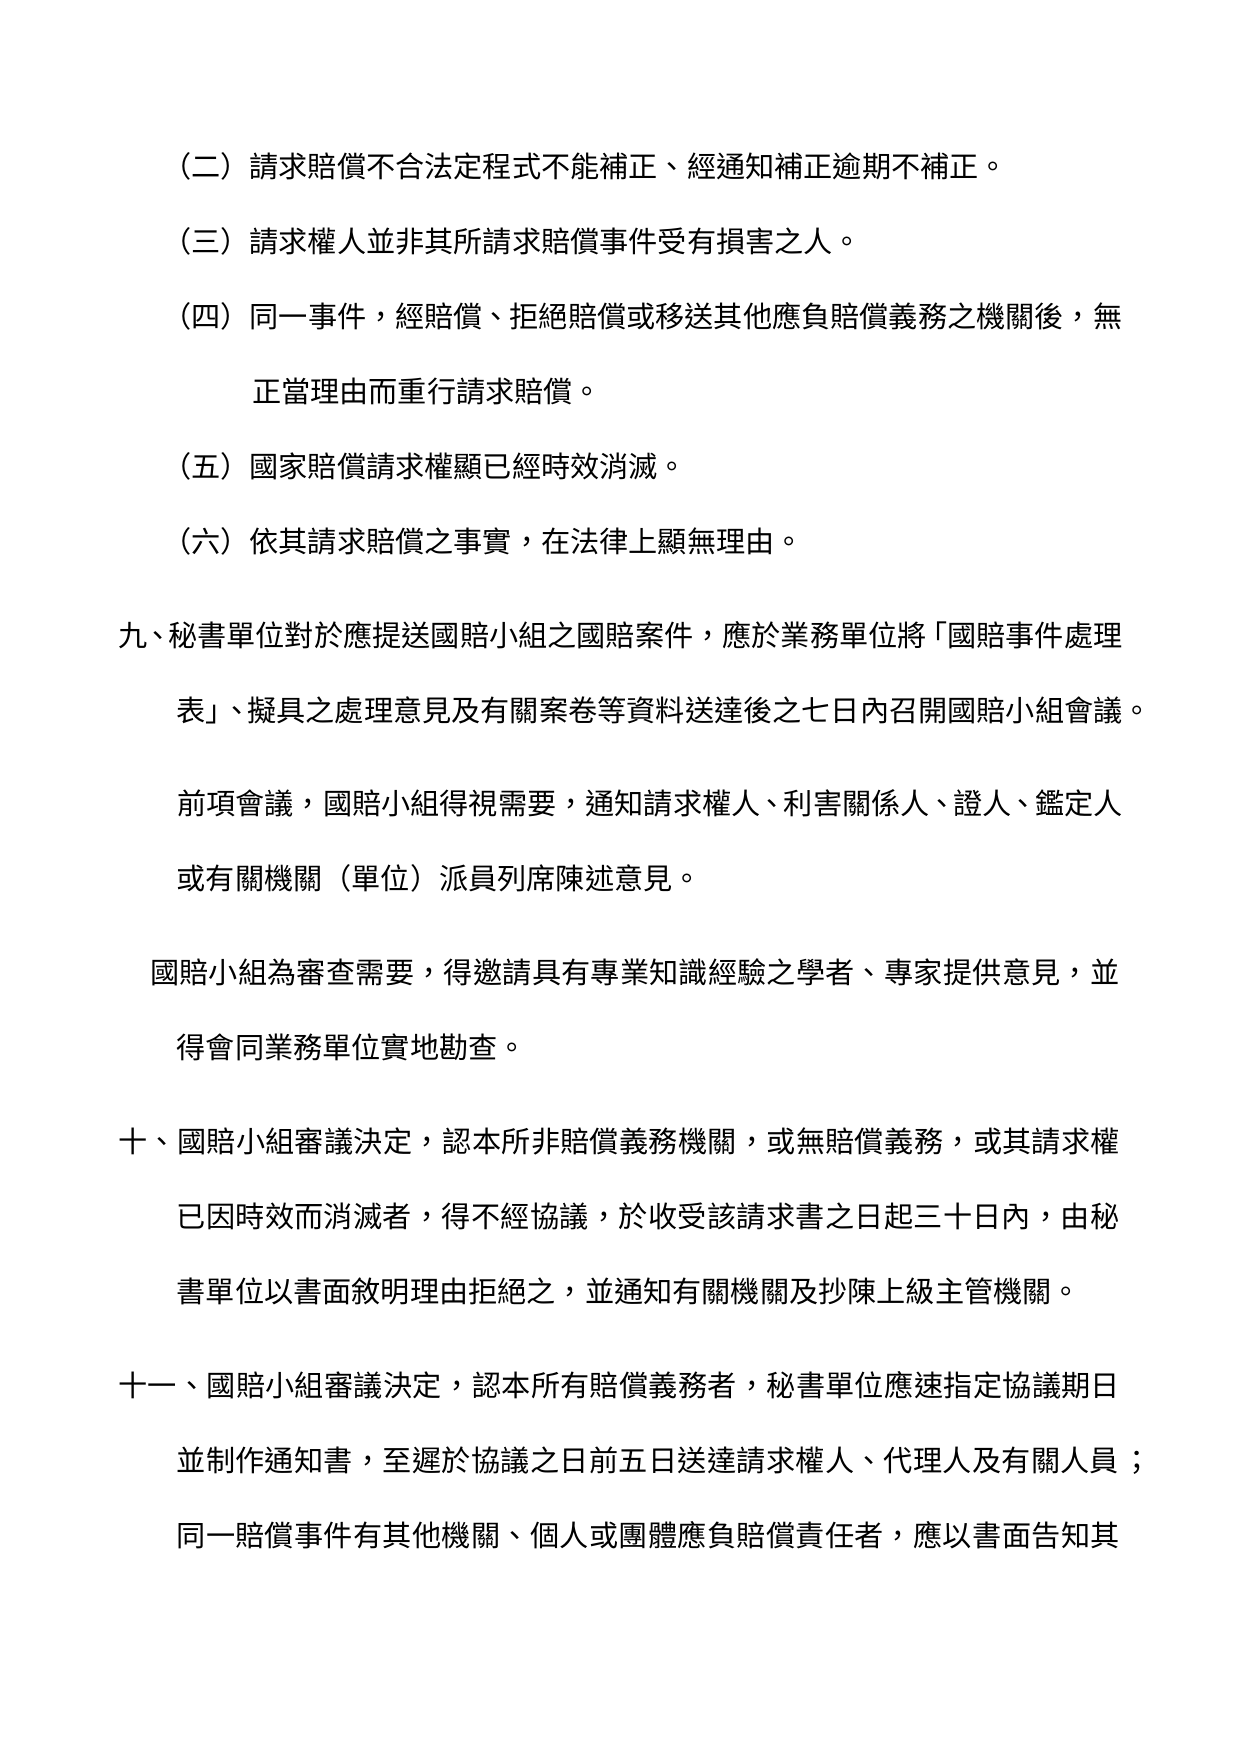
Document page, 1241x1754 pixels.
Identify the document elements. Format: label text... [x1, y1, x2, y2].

text 前項會議，國賠小組得視需要，通知請求權人、利害關係人、證人、鑑定人或有關機關（單位）派員列席陳述意見。 [176, 764, 1122, 914]
text 九、秘書單位對於應提送國賠小組之國賠案件，應於業務單位將「國賠事件處理表」、擬具之處理意見及有關案卷等資料送達後之七日內召開國賠小組會議。 [118, 596, 1122, 746]
text 十一、國賠小組審議決定，認本所有賠償義務者，秘書單位應速指定協議期日，並制作通知書，至遲於協議之日前五日送達請求權人、代理人及有關人員；同一賠償事件有其他機關、個人或團體應負賠償責任者，應以書面告知其參加協議或到場陳述意見。 [118, 1346, 1122, 1571]
text （六）依其請求賠償之事實，在法律上顯無理由。 [118, 502, 1122, 577]
text 國賠小組為審查需要，得邀請具有專業知識經驗之學者、專家提供意見，並得會同業務單位實地勘查。 [118, 933, 1122, 1083]
text （四）同一事件，經賠償、拒絕賠償或移送其他應負賠償義務之機關後，無正當理由而重行請求賠償。 [162, 277, 1122, 427]
text 十、國賠小組審議決定，認本所非賠償義務機關，或無賠償義務，或其請求權已因時效而消滅者，得不經協議，於收受該請求書之日起三十日內，由秘書單位以書面敘明理由拒絕之，並通知有關機關及抄陳上級主管機關。 [118, 1102, 1122, 1327]
text （二）請求賠償不合法定程式不能補正、經通知補正逾期不補正。 [118, 127, 1122, 202]
text （三）請求權人並非其所請求賠償事件受有損害之人。 [118, 202, 1122, 277]
text （五）國家賠償請求權顯已經時效消滅。 [118, 427, 1122, 502]
